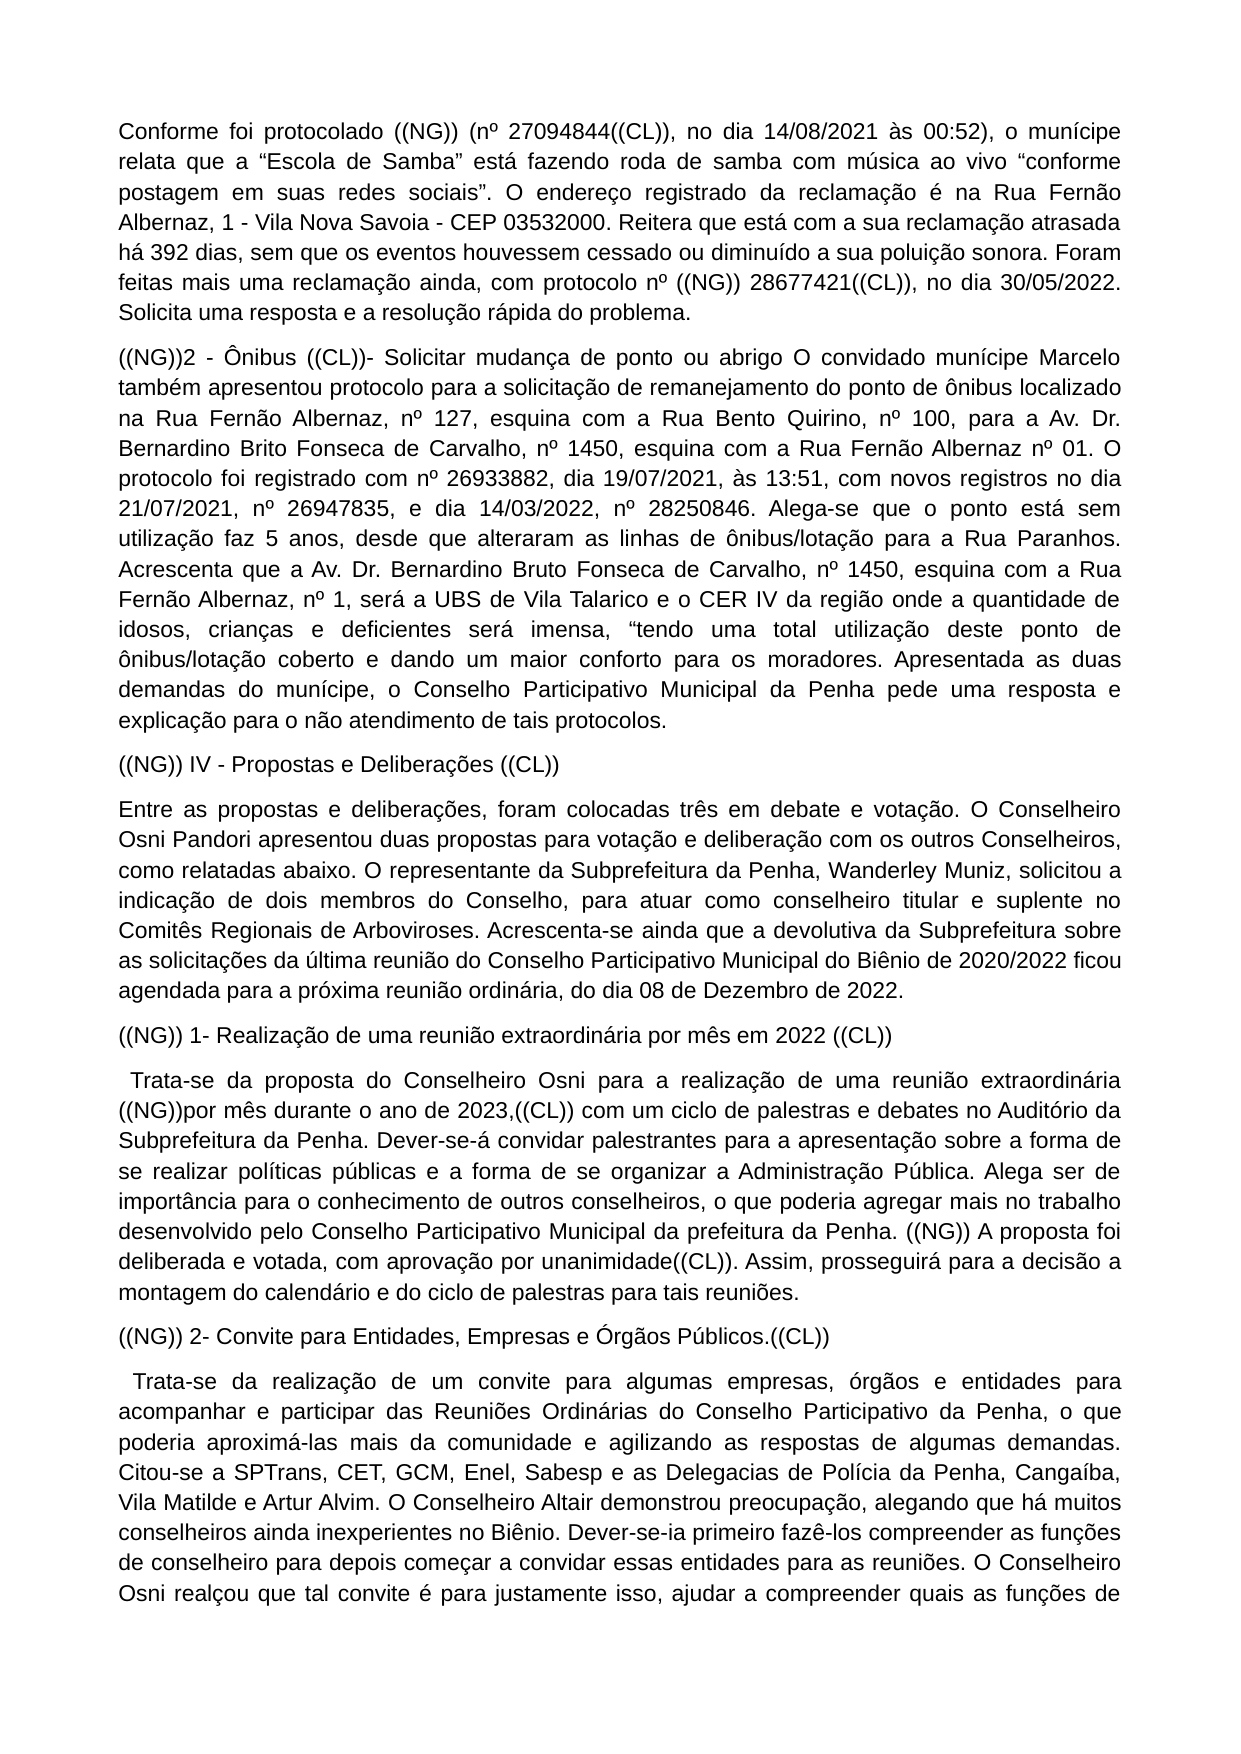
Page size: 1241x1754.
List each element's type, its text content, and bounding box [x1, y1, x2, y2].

text ((NG)) IV - Propostas e Deliberações ((CL)) [118, 751, 1122, 778]
text Trata-se da realização de um convite para algumas empresas, órgãos e entidades para acompanhar e participar das Reuniões Ordinárias do Conselho Participativo da Penha, o que poderia aproximá-las mais da comunidade e agilizando as respostas de algumas demandas. Citou-se a SPTrans, CET, GCM, Enel, Sabesp e as Delegacias de Polícia da Penha, Cangaíba, Vila Matilde e Artur Alvim. O Conselheiro Altair demonstrou preocupação, alegando que há muitos conselheiros ainda inexperientes no Biênio. Dever-se-ia primeiro fazê-los compreender as funções de conselheiro para depois começar a convidar essas entidades para as reuniões. O Conselheiro Osni realçou que tal convite é para justamente isso, ajudar a compreender quais as funções de [118, 1368, 1122, 1606]
text Conforme foi protocolado ((NG)) (nº 27094844((CL)), no dia 14/08/2021 às 00:52), o munícipe relata que a “Escola de Samba” está fazendo roda de samba com música ao vivo “conforme postagem em suas redes sociais”. O endereço registrado da reclamação é na Rua Fernão Albernaz, 1 - Vila Nova Savoia - CEP 03532000. Reitera que está com a sua reclamação atrasada há 392 dias, sem que os eventos houvessem cessado ou diminuído a sua poluição sonora. Foram feitas mais uma reclamação ainda, com protocolo nº ((NG)) 28677421((CL)), no dia 30/05/2022. Solicita uma resposta e a resolução rápida do problema. [118, 118, 1122, 326]
text Entre as propostas e deliberações, foram colocadas três em debate e votação. O Conselheiro Osni Pandori apresentou duas propostas para votação e deliberação com os outros Conselheiros, como relatadas abaixo. O representante da Subprefeitura da Penha, Wanderley Muniz, solicitou a indicação de dois membros do Conselho, para atuar como conselheiro titular e suplente no Comitês Regionais de Arboviroses. Acrescenta-se ainda que a devolutiva da Subprefeitura sobre as solicitações da última reunião do Conselho Participativo Municipal do Biênio de 2020/2022 ficou agendada para a próxima reunião ordinária, do dia 08 de Dezembro de 2022. [118, 796, 1122, 1004]
text ((NG)) 1- Realização de uma reunião extraordinária por mês em 2022 ((CL)) [118, 1022, 1122, 1049]
text Trata-se da proposta do Conselheiro Osni para a realização de uma reunião extraordinária ((NG))por mês durante o ano de 2023,((CL)) com um ciclo de palestras e debates no Auditório da Subprefeitura da Penha. Dever-se-á convidar palestrantes para a apresentação sobre a forma de se realizar políticas públicas e a forma de se organizar a Administração Pública. Alega ser de importância para o conhecimento de outros conselheiros, o que poderia agregar mais no trabalho desenvolvido pelo Conselho Participativo Municipal da prefeitura da Penha. ((NG)) A proposta foi deliberada e votada, com aprovação por unanimidade((CL)). Assim, prosseguirá para a decisão a montagem do calendário e do ciclo de palestras para tais reuniões. [118, 1067, 1122, 1305]
text ((NG)) 2- Convite para Entidades, Empresas e Órgãos Públicos.((CL)) [118, 1323, 1122, 1350]
text ((NG))2 - Ônibus ((CL))- Solicitar mudança de ponto ou abrigo O convidado munícipe Marcelo também apresentou protocolo para a solicitação de remanejamento do ponto de ônibus localizado na Rua Fernão Albernaz, nº 127, esquina com a Rua Bento Quirino, nº 100, para a Av. Dr. Bernardino Brito Fonseca de Carvalho, nº 1450, esquina com a Rua Fernão Albernaz nº 01. O protocolo foi registrado com nº 26933882, dia 19/07/2021, às 13:51, com novos registros no dia 21/07/2021, nº 26947835, e dia 14/03/2022, nº 28250846. Alega-se que o ponto está sem utilização faz 5 anos, desde que alteraram as linhas de ônibus/lotação para a Rua Paranhos. Acrescenta que a Av. Dr. Bernardino Bruto Fonseca de Carvalho, nº 1450, esquina com a Rua Fernão Albernaz, nº 1, será a UBS de Vila Talarico e o CER IV da região onde a quantidade de idosos, crianças e deficientes será imensa, “tendo uma total utilização deste ponto de ônibus/lotação coberto e dando um maior conforto para os moradores. Apresentada as duas demandas do munícipe, o Conselho Participativo Municipal da Penha pede uma resposta e explicação para o não atendimento de tais protocolos. [118, 344, 1122, 733]
